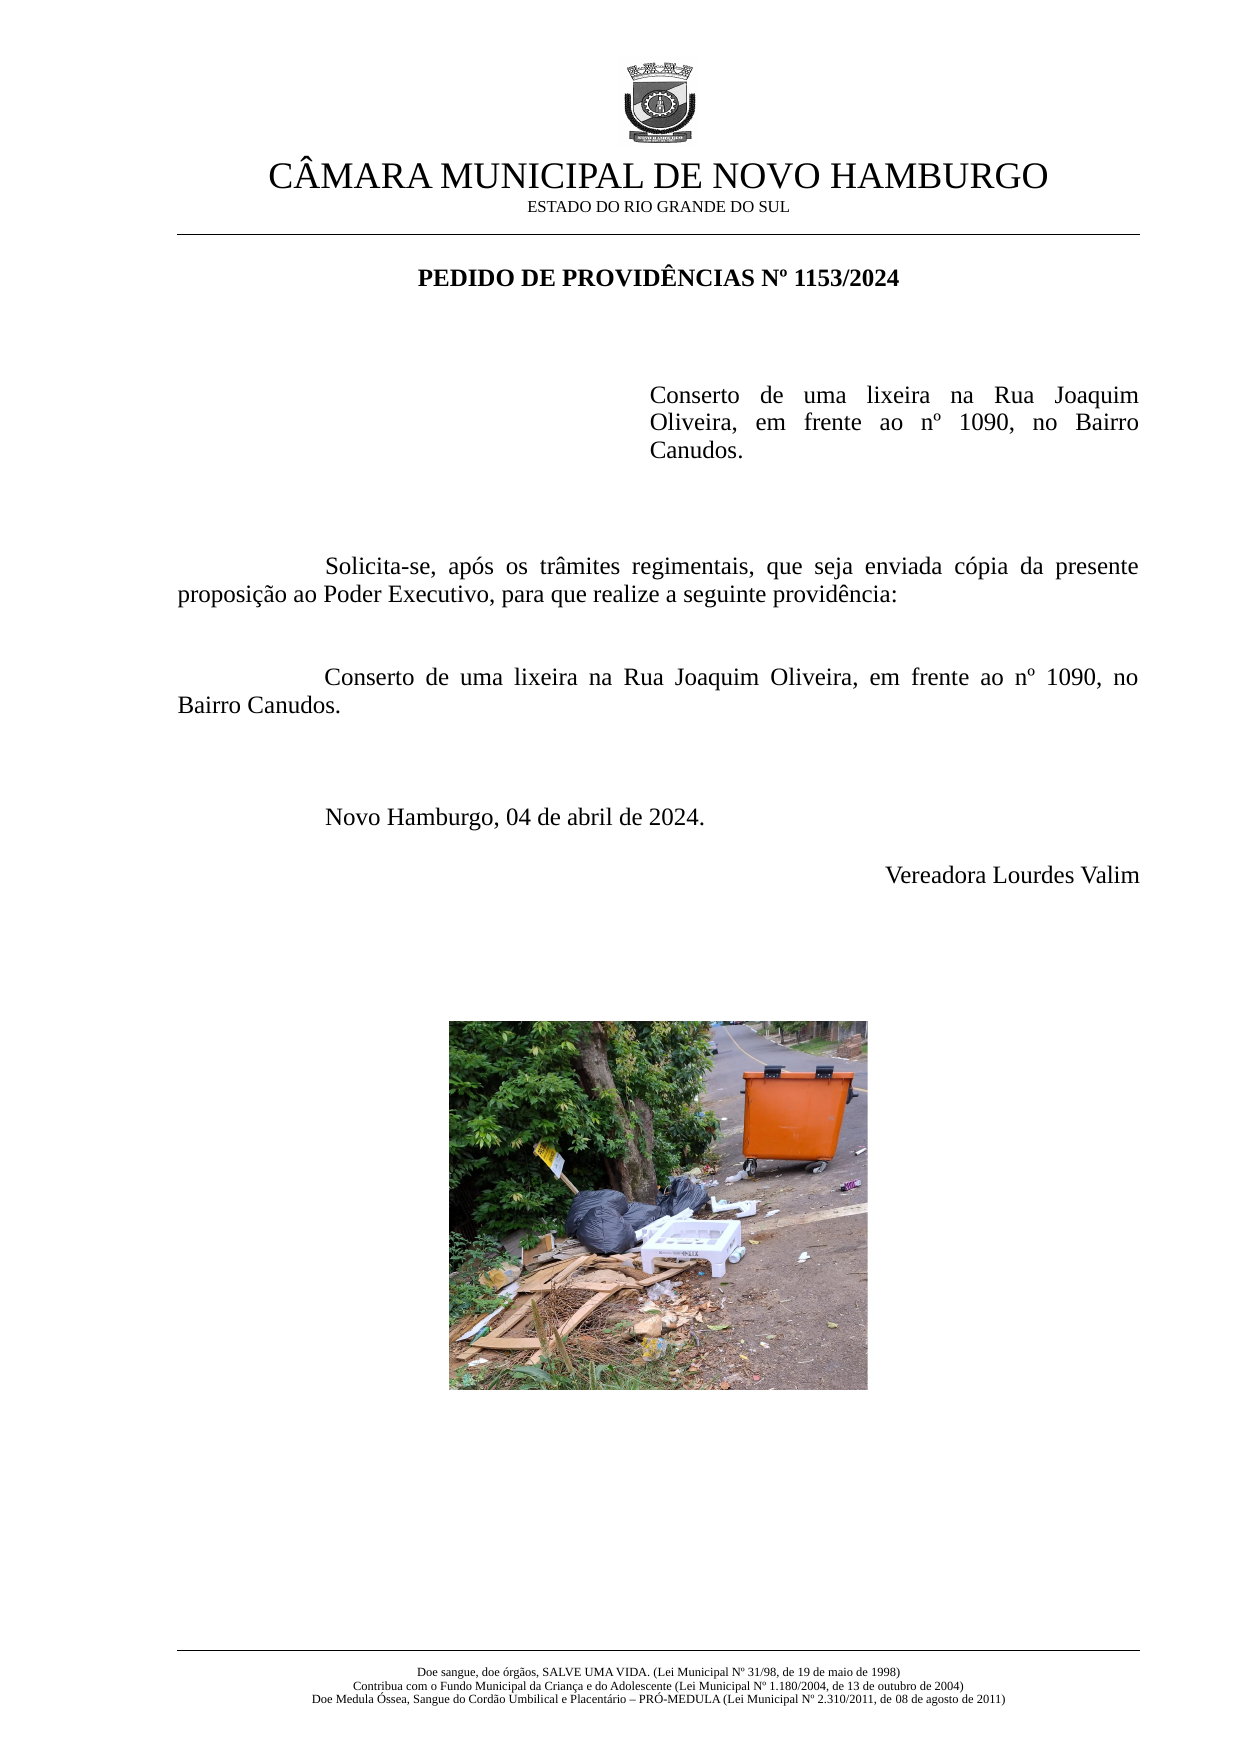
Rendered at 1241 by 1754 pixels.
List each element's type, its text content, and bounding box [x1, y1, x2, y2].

list Conserto de uma lixeira na Rua Joaquim Oliveira, em frente ao nº 1090, no Bairro Canudos. [649, 381, 1140, 464]
list Conserto de uma lixeira na Rua Joaquim Oliveira, em frente ao nº 1090, no Bairro Canudos. [177, 663, 1140, 719]
picture [449, 1021, 868, 1390]
text Novo Hamburgo, 04 de abril de 2024. [177, 803, 1140, 831]
text Vereadora Lourdes Valim [177, 861, 1140, 888]
text Solicita-se, após os trâmites regimentais, que seja enviada cópia da presente proposição ao Poder Executivo, para que realize a seguinte providência: [177, 552, 1140, 608]
text PEDIDO DE PROVIDÊNCIAS Nº 1153/2024 [177, 264, 1140, 292]
